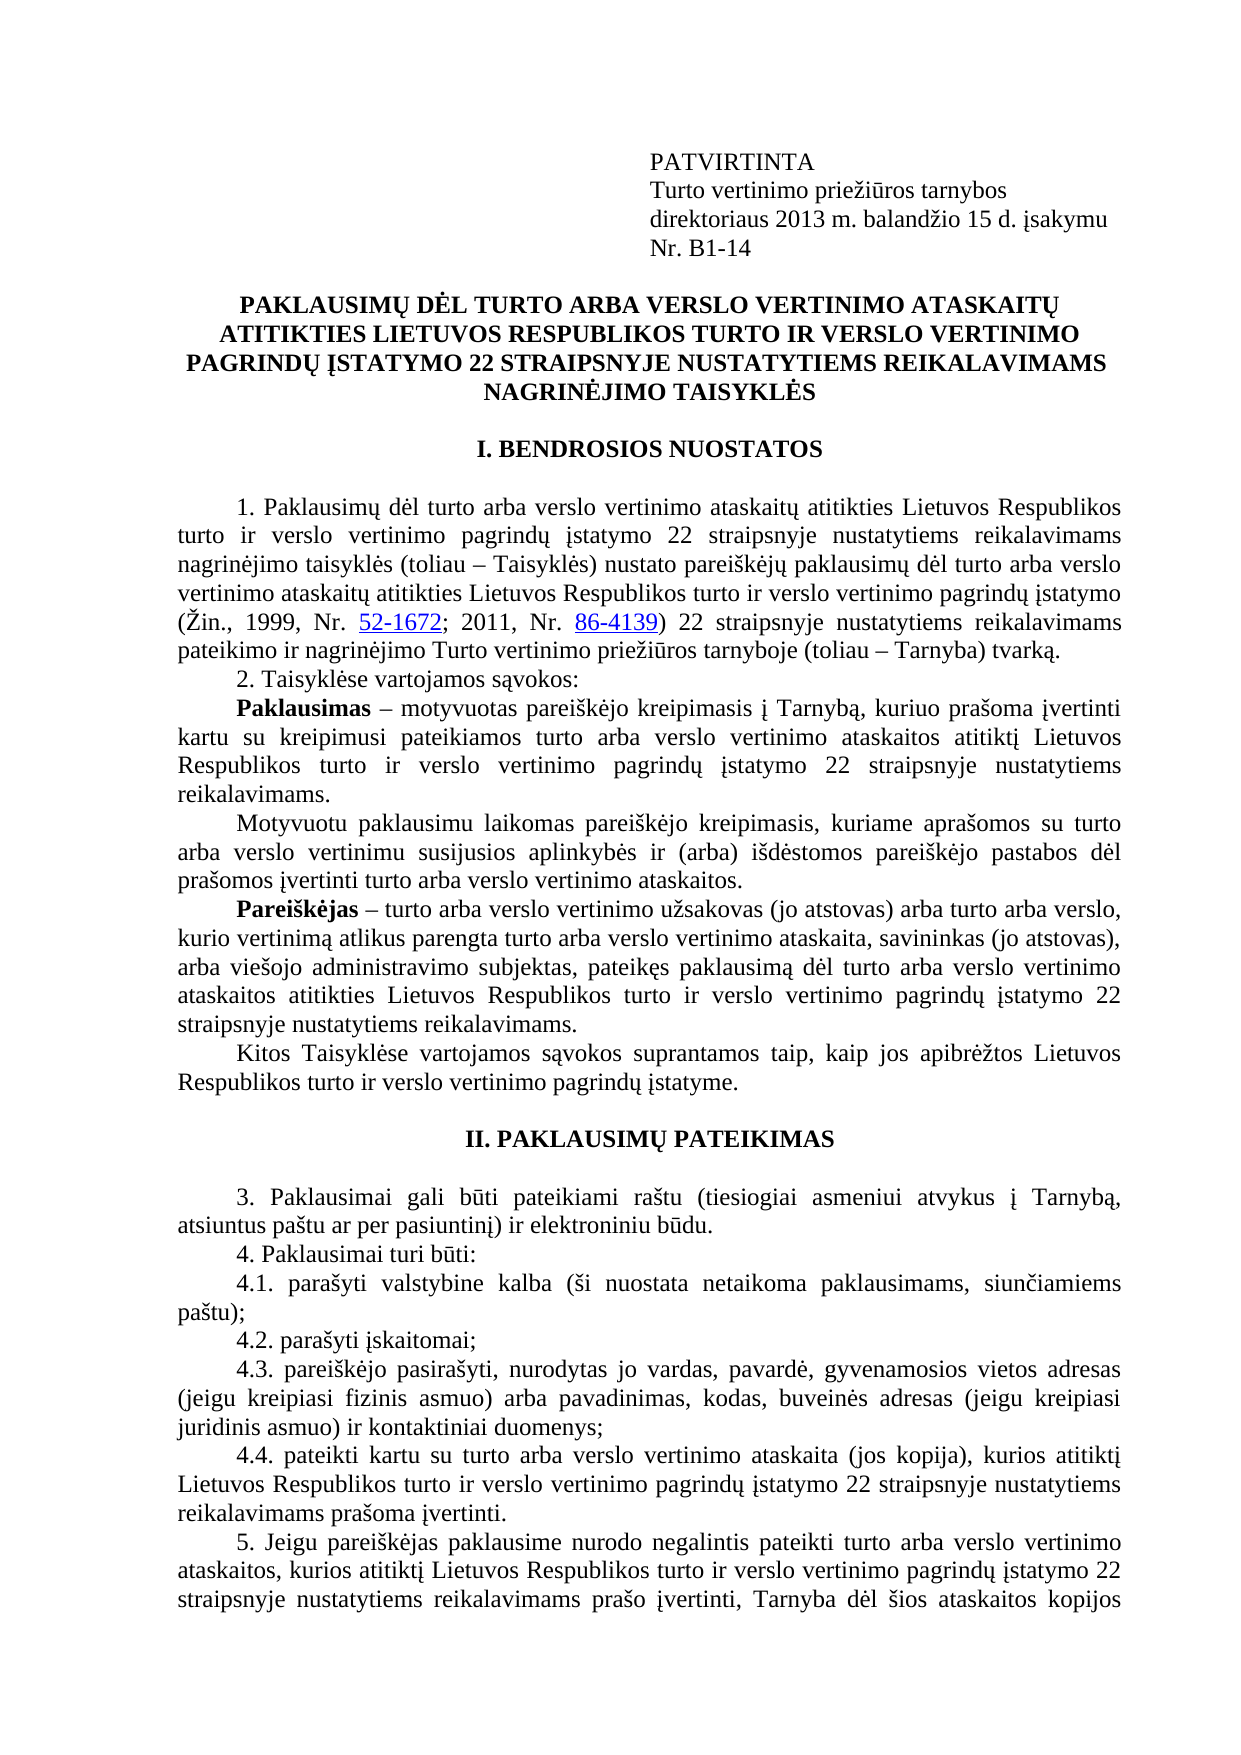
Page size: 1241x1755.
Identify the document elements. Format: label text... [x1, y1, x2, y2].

text II. PAKLAUSIMŲ PATEIKIMAS [177, 1124, 1122, 1153]
text Kitos Taisyklėse vartojamos sąvokos suprantamos taip, kaip jos apibrėžtos Lietuvos Respublikos turto ir verslo vertinimo pagrindų įstatyme. [177, 1038, 1122, 1096]
text 4.2. parašyti įskaitomai; [177, 1326, 1122, 1354]
text 5. Jeigu pareiškėjas paklausime nurodo negalintis pateikti turto arba verslo vertinimo ataskaitos, kurios atitiktį Lietuvos Respublikos turto ir verslo vertinimo pagrindų įstatymo 22 straipsnyje nustatytiems reikalavimams prašo įvertinti, Tarnyba dėl šios ataskaitos kopijos [177, 1527, 1122, 1613]
text 4. Paklausimai turi būti: [177, 1239, 1122, 1268]
text 1. Paklausimų dėl turto arba verslo vertinimo ataskaitų atitikties Lietuvos Respublikos turto ir verslo vertinimo pagrindų įstatymo 22 straipsnyje nustatytiems reikalavimams nagrinėjimo taisyklės (toliau – Taisyklės) nustato pareiškėjų paklausimų dėl turto arba verslo vertinimo ataskaitų atitikties Lietuvos Respublikos turto ir verslo vertinimo pagrindų įstatymo (Žin., 1999, Nr. 52-1672; 2011, Nr. 86-4139) 22 straipsnyje nustatytiems reikalavimams pateikimo ir nagrinėjimo Turto vertinimo priežiūros tarnyboje (toliau – Tarnyba) tvarką. [177, 492, 1122, 664]
text 4.3. pareiškėjo pasirašyti, nurodytas jo vardas, pavardė, gyvenamosios vietos adresas (jeigu kreipiasi fizinis asmuo) arba pavadinimas, kodas, buveinės adresas (jeigu kreipiasi juridinis asmuo) ir kontaktiniai duomenys; [177, 1354, 1122, 1441]
text Motyvuotu paklausimu laikomas pareiškėjo kreipimasis, kuriame aprašomos su turto arba verslo vertinimu susijusios aplinkybės ir (arba) išdėstomos pareiškėjo pastabos dėl prašomos įvertinti turto arba verslo vertinimo ataskaitos. [177, 808, 1122, 894]
text Paklausimas – motyvuotas pareiškėjo kreipimasis į Tarnybą, kuriuo prašoma įvertinti kartu su kreipimusi pateikiamos turto arba verslo vertinimo ataskaitos atitiktį Lietuvos Respublikos turto ir verslo vertinimo pagrindų įstatymo 22 straipsnyje nustatytiems reikalavimams. [177, 693, 1122, 808]
text PAKLAUSIMŲ DĖL TURTO ARBA VERSLO VERTINIMO ATASKAITŲ ATITIKTIES LIETUVOS RESPUBLIKOS TURTO IR VERSLO VERTINIMO PAGRINDŲ ĮSTATYMO 22 STRAIPSNYJE NUSTATYTIEMS REIKALAVIMAMS [177, 291, 1122, 377]
text Pareiškėjas – turto arba verslo vertinimo užsakovas (jo atstovas) arba turto arba verslo, kurio vertinimą atlikus parengta turto arba verslo vertinimo ataskaita, savininkas (jo atstovas), arba viešojo administravimo subjektas, pateikęs paklausimą dėl turto arba verslo vertinimo ataskaitos atitikties Lietuvos Respublikos turto ir verslo vertinimo pagrindų įstatymo 22 straipsnyje nustatytiems reikalavimams. [177, 894, 1122, 1038]
text I. BENDROSIOS NUOSTATOS [177, 434, 1122, 463]
text 3. Paklausimai gali būti pateikiami raštu (tiesiogiai asmeniui atvykus į Tarnybą, atsiuntus paštu ar per pasiuntinį) ir elektroniniu būdu. [177, 1182, 1122, 1239]
text PATVIRTINTA [649, 147, 1122, 176]
text direktoriaus 2013 m. balandžio 15 d. įsakymu [649, 204, 1122, 233]
text Turto vertinimo priežiūros tarnybos [649, 176, 1122, 204]
text NAGRINĖJIMO TAISYKLĖS [177, 377, 1122, 406]
text 4.1. parašyti valstybine kalba (ši nuostata netaikoma paklausimams, siunčiamiems paštu); [177, 1268, 1122, 1326]
text 2. Taisyklėse vartojamos sąvokos: [177, 664, 1122, 693]
text 4.4. pateikti kartu su turto arba verslo vertinimo ataskaita (jos kopija), kurios atitiktį Lietuvos Respublikos turto ir verslo vertinimo pagrindų įstatymo 22 straipsnyje nustatytiems reikalavimams prašoma įvertinti. [177, 1441, 1122, 1527]
text Nr. B1-14 [649, 233, 1122, 262]
